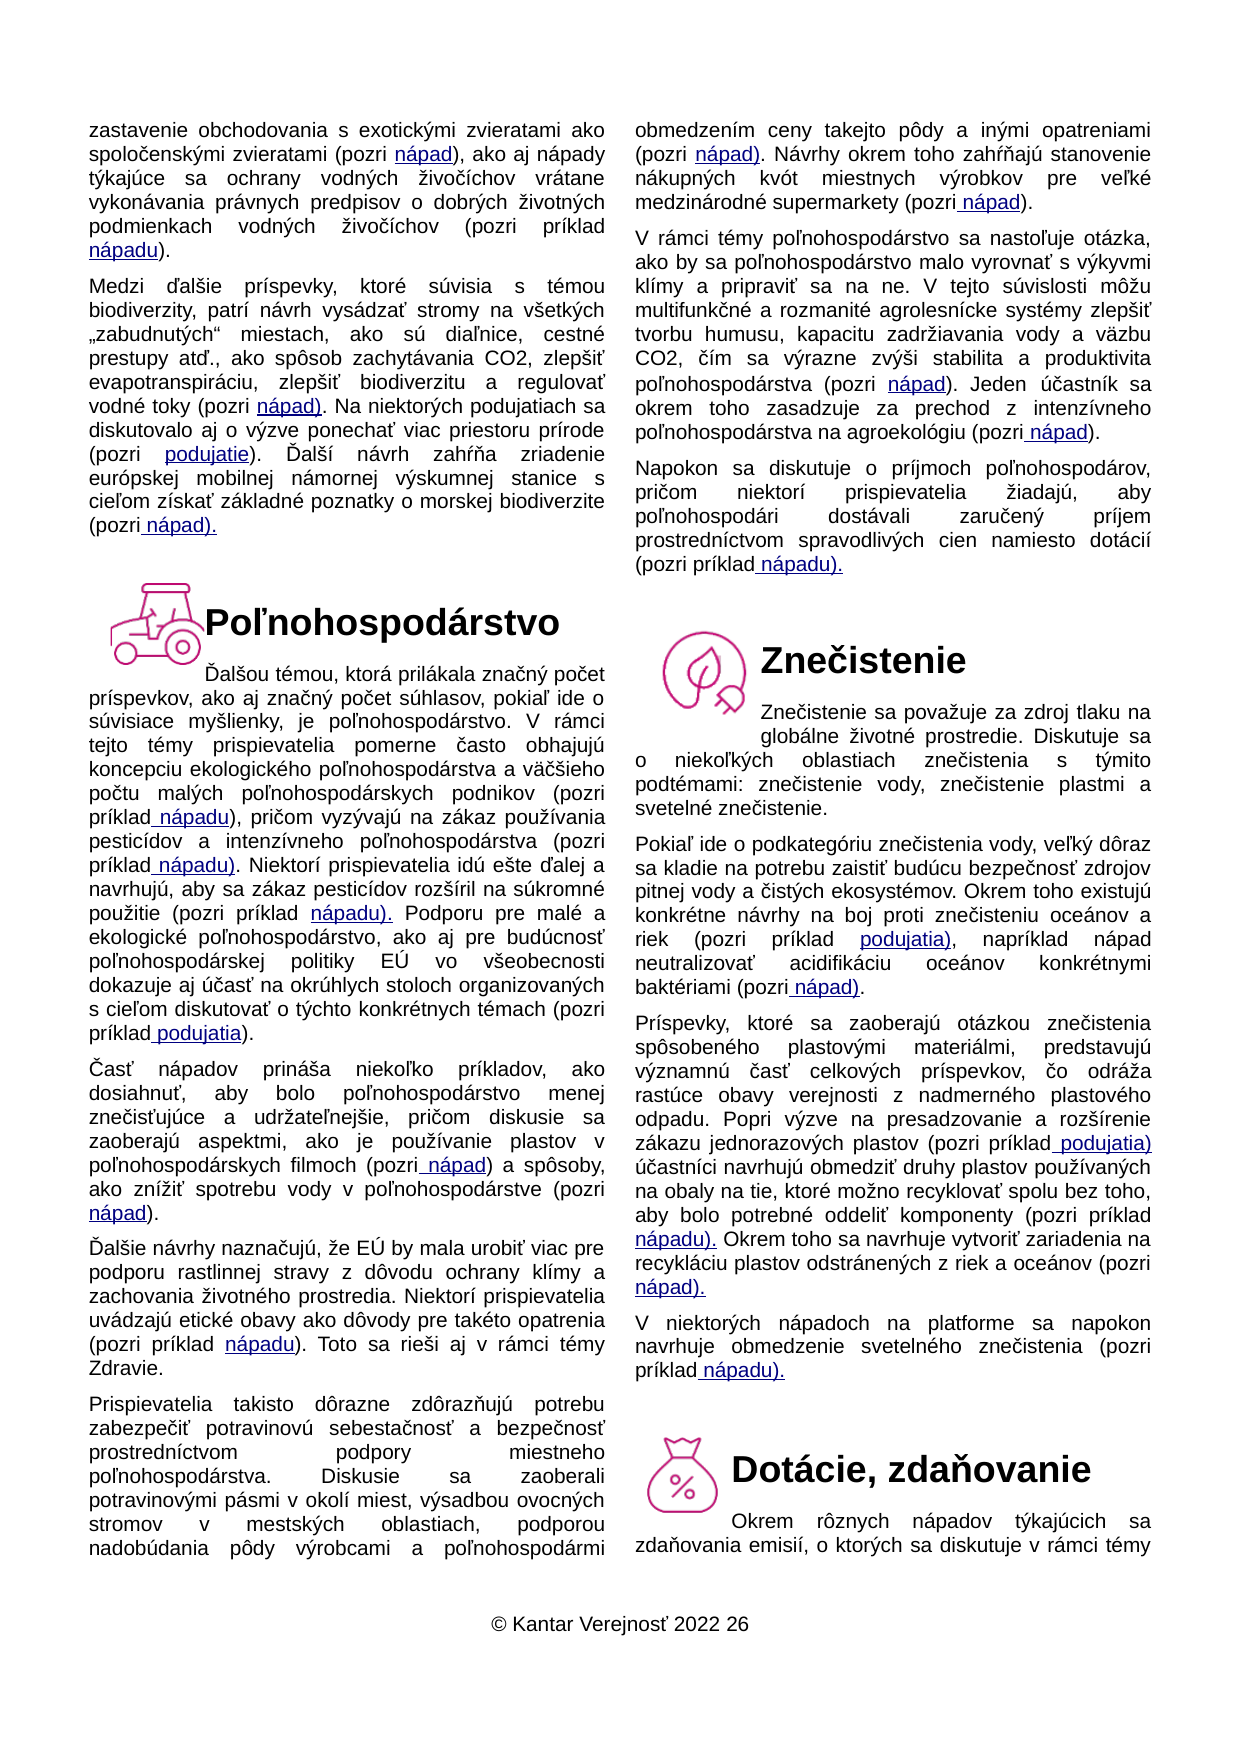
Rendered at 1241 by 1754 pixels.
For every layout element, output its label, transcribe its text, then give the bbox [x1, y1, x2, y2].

text Ďalšie návrhy naznačujú, že EÚ by mala urobiť viac pre podporu rastlinnej stravy z dôvodu ochrany klímy a zachovania životného prostredia. Niektorí prispievatelia uvádzajú etické obavy ako dôvody pre takéto opatrenia (pozri príklad nápadu). Toto sa rieši aj v rámci témy Zdravie. [88, 1236, 605, 1380]
text Príspevky, ktoré sa zaoberajú otázkou znečistenia spôsobeného plastovými materiálmi, predstavujú významnú časť celkových príspevkov, čo odráža rastúce obavy verejnosti z nadmerného plastového odpadu. Popri výzve na presadzovanie a rozšírenie zákazu jednorazových plastov (pozri príklad podujatia) účastníci navrhujú obmedziť druhy plastov používaných na obaly na tie, ktoré možno recyklovať spolu bez toho, aby bolo potrebné oddeliť komponenty (pozri príklad nápadu). Okrem toho sa navrhuje vytvoriť zariadenia na recykláciu plastov odstránených z riek a oceánov (pozri nápad). [635, 1011, 1152, 1298]
text V niektorých nápadoch na platforme sa napokon navrhuje obmedzenie svetelného znečistenia (pozri príklad nápadu). [635, 1310, 1152, 1382]
subtitle Znečistenie [761, 638, 1152, 681]
text zastavenie obchodovania s exotickými zvieratami ako spoločenskými zvieratami (pozri nápad), ako aj nápady týkajúce sa ochrany vodných živočíchov vrátane vykonávania právnych predpisov o dobrých životných podmienkach vodných živočíchov (pozri príklad nápadu). [88, 118, 605, 262]
subtitle Dotácie, zdaňovanie [732, 1447, 1152, 1491]
subtitle [88, 600, 110, 643]
text Prispievatelia takisto dôrazne zdôrazňujú potrebu zabezpečiť potravinovú sebestačnosť a bezpečnosť prostredníctvom podpory miestneho poľnohospodárstva. Diskusie sa zaoberali potravinovými pásmi v okolí miest, výsadbou ovocných stromov v mestských oblastiach, podporou nadobúdania pôdy výrobcami a poľnohospodármi [88, 1392, 605, 1559]
picture [641, 617, 761, 735]
text Znečistenie sa považuje za zdroj tlaku na globálne životné prostredie. Diskutuje sa o niekoľkých oblastiach znečistenia s týmito podtémami: znečistenie vody, znečistenie plastmi a svetelné znečistenie. [635, 700, 1152, 819]
text Okrem rôznych nápadov týkajúcich sa zdaňovania emisií, o ktorých sa diskutuje v rámci témy [635, 1509, 1152, 1557]
text Napokon sa diskutuje o príjmoch poľnohospodárov, pričom niektorí prispievatelia žiadajú, aby poľnohospodári dostávali zaručený príjem prostredníctvom spravodlivých cien namiesto dotácií (pozri príklad nápadu). [635, 456, 1152, 576]
picture [633, 1426, 732, 1525]
text V rámci témy poľnohospodárstvo sa nastoľuje otázka, ako by sa poľnohospodárstvo malo vyrovnať s výkyvmi klímy a pripraviť sa na ne. V tejto súvislosti môžu multifunkčné a rozmanité agrolesnícke systémy zlepšiť tvorbu humusu, kapacitu zadržiavania vody a väzbu CO2, čím sa výrazne zvýši stabilita a produktivita poľnohospodárstva (pozri nápad). Jeden účastník sa okrem toho zasadzuje za prechod z intenzívneho poľnohospodárstva na agroekológiu (pozri nápad). [635, 226, 1152, 444]
subtitle [635, 638, 641, 681]
picture [110, 583, 205, 665]
text Ďalšou témou, ktorá prilákala značný počet príspevkov, ako aj značný počet súhlasov, pokiaľ ide o súvisiace myšlienky, je poľnohospodárstvo. V rámci tejto témy prispievatelia pomerne často obhajujú koncepciu ekologického poľnohospodárstva a väčšieho počtu malých poľnohospodárskych podnikov (pozri príklad nápadu), pričom vyzývajú na zákaz používania pesticídov a intenzívneho poľnohospodárstva (pozri príklad nápadu). Niektorí prispievatelia idú ešte ďalej a navrhujú, aby sa zákaz pesticídov rozšíril na súkromné použitie (pozri príklad nápadu). Podporu pre malé a ekologické poľnohospodárstvo, ako aj pre budúcnosť poľnohospodárskej politiky EÚ vo všeobecnosti dokazuje aj účasť na okrúhlych stoloch organizovaných s cieľom diskutovať o týchto konkrétnych témach (pozri príklad podujatia). [88, 661, 605, 1045]
text Časť nápadov prináša niekoľko príkladov, ako dosiahnuť, aby bolo poľnohospodárstvo menej znečisťujúce a udržateľnejšie, pričom diskusie sa zaoberajú aspektmi, ako je používanie plastov v poľnohospodárskych filmoch (pozri nápad) a spôsoby, ako znížiť spotrebu vody v poľnohospodárstve (pozri nápad). [88, 1057, 605, 1224]
text Pokiaľ ide o podkategóriu znečistenia vody, veľký dôraz sa kladie na potrebu zaistiť budúcu bezpečnosť zdrojov pitnej vody a čistých ekosystémov. Okrem toho existujú konkrétne návrhy na boj proti znečisteniu oceánov a riek (pozri príklad podujatia), napríklad nápad neutralizovať acidifikáciu oceánov konkrétnymi baktériami (pozri nápad). [635, 831, 1152, 999]
subtitle Poľnohospodárstvo [205, 600, 605, 643]
text Medzi ďalšie príspevky, ktoré súvisia s témou biodiverzity, patrí návrh vysádzať stromy na všetkých „zabudnutých“ miestach, ako sú diaľnice, cestné prestupy atď., ako spôsob zachytávania CO2, zlepšiť evapotranspiráciu, zlepšiť biodiverzitu a regulovať vodné toky (pozri nápad). Na niektorých podujatiach sa diskutovalo aj o výzve ponechať viac priestoru prírode (pozri podujatie). Ďalší návrh zahŕňa zriadenie európskej mobilnej námornej výskumnej stanice s cieľom získať základné poznatky o morskej biodiverzite (pozri nápad). [88, 274, 605, 537]
text obmedzením ceny takejto pôdy a inými opatreniami (pozri nápad). Návrhy okrem toho zahŕňajú stanovenie nákupných kvót miestnych výrobkov pre veľké medzinárodné supermarkety (pozri nápad). [635, 118, 1152, 214]
